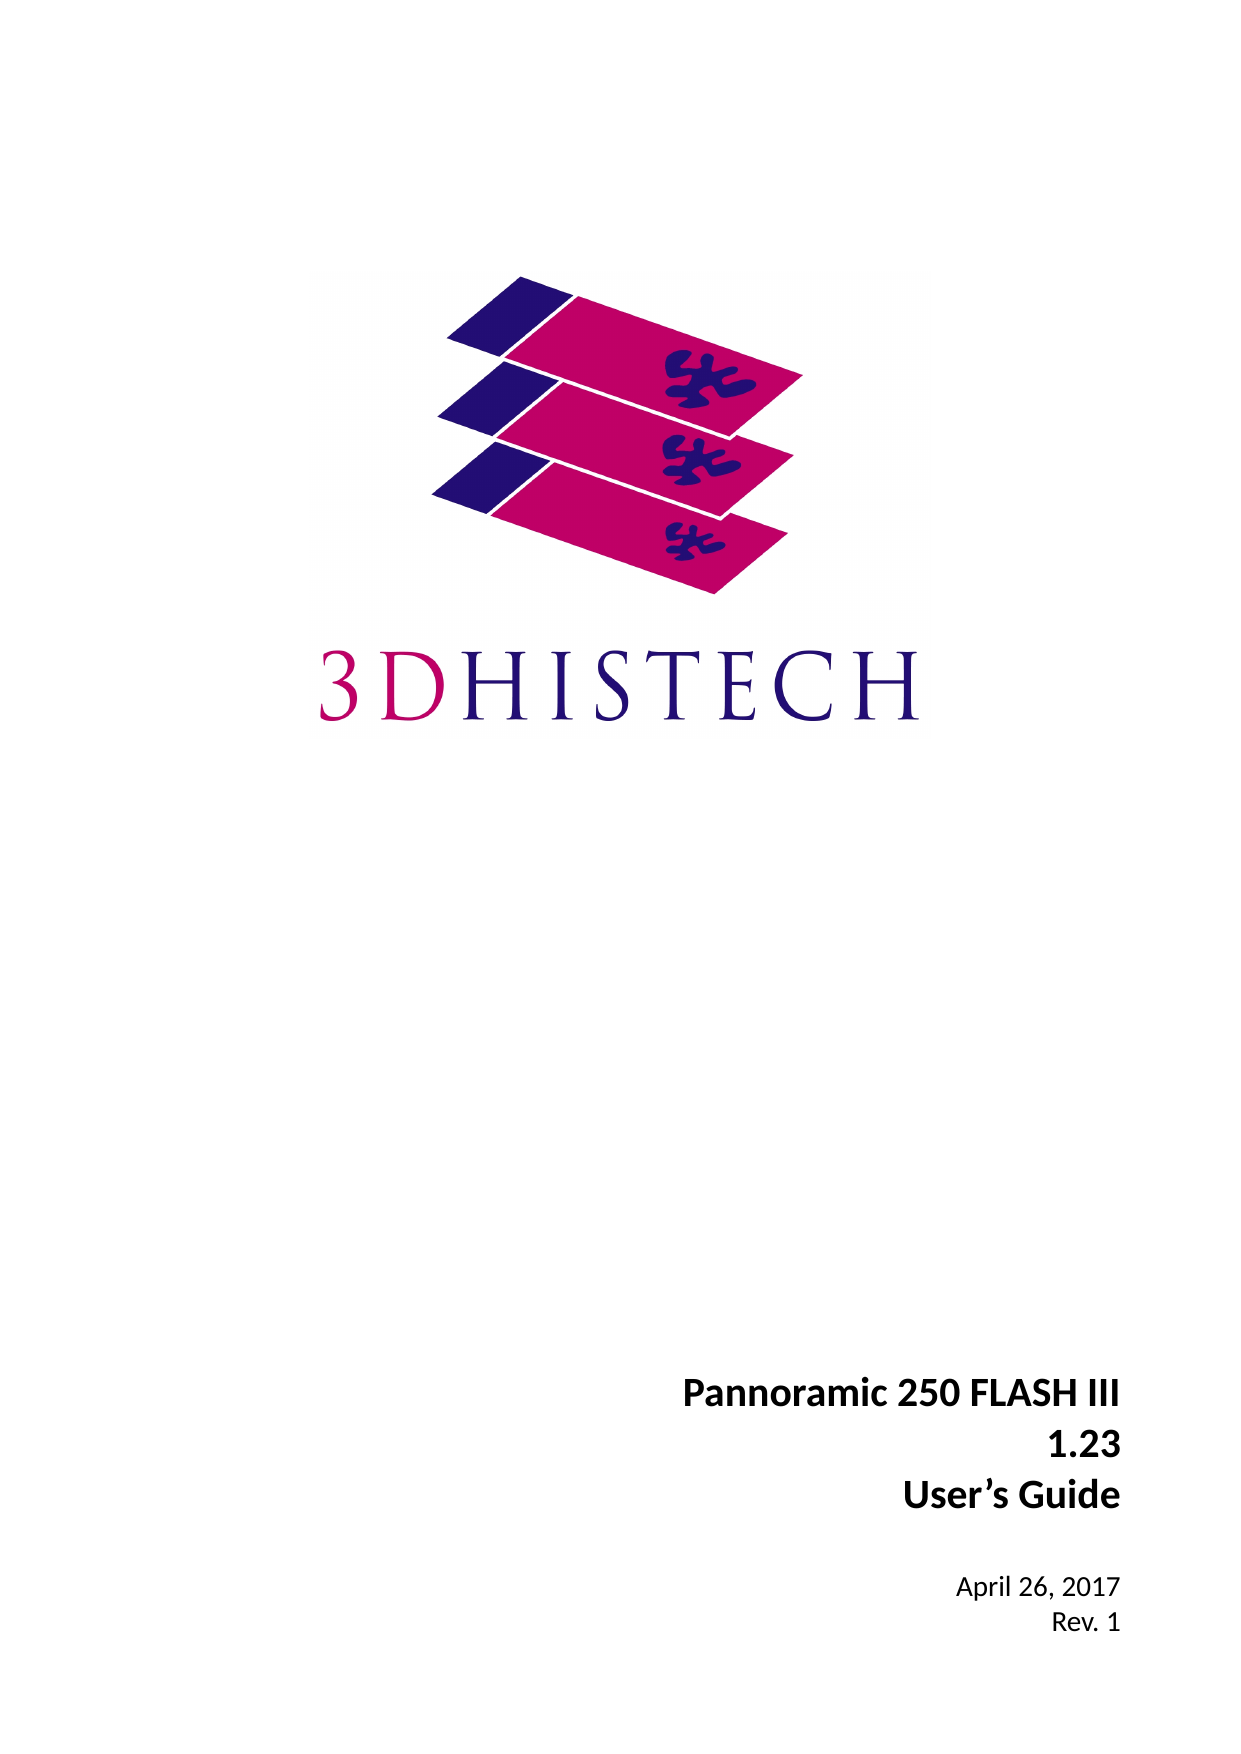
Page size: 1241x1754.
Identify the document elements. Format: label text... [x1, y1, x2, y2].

text April 26, 2017 Rev. 1 [120, 1568, 1121, 1639]
text 1.23 [179, 1417, 1121, 1468]
text Pannoramic 250 FLASH III [120, 1366, 1121, 1417]
text User’s Guide [120, 1468, 1121, 1519]
picture [309, 271, 931, 739]
